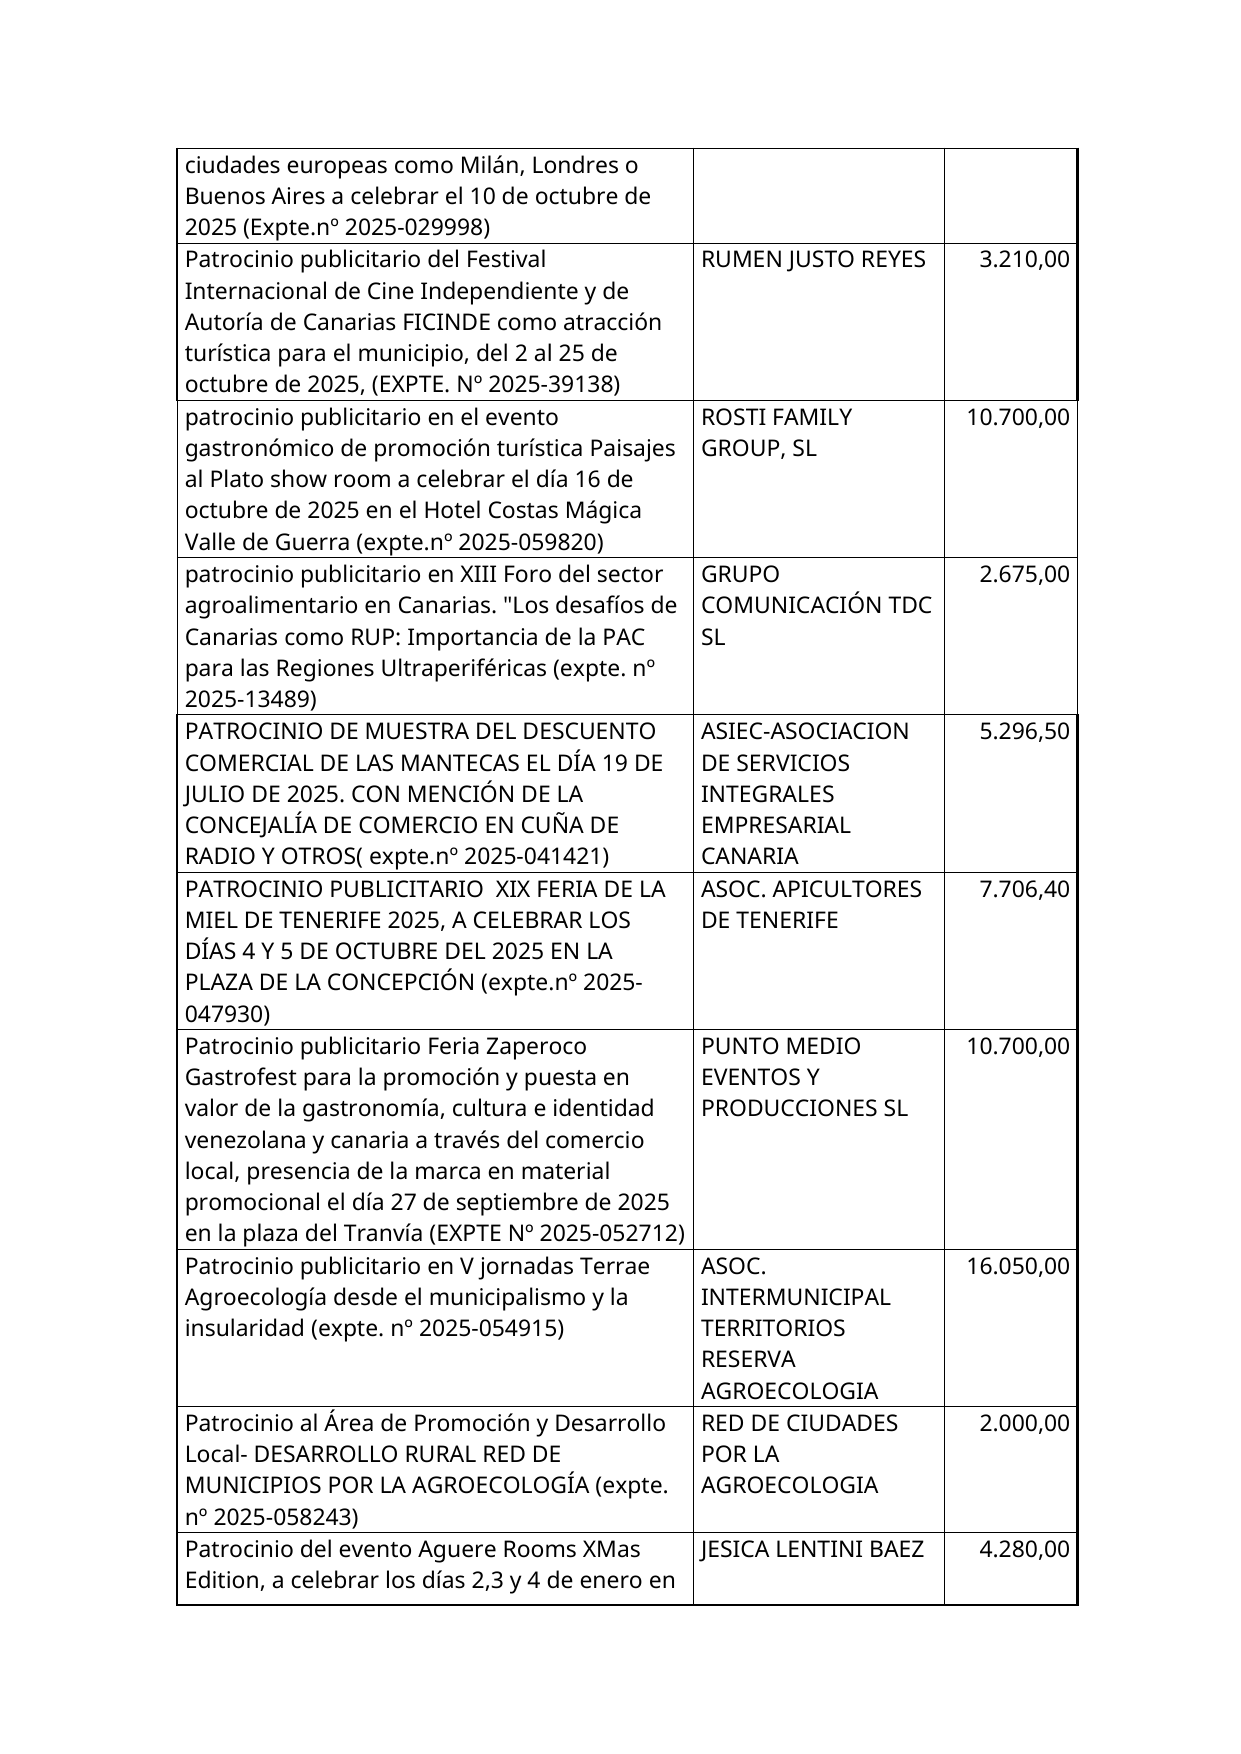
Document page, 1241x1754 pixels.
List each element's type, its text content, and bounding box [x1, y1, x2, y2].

table_cell RUMEN JUSTO REYES [694, 244, 944, 400]
table_cell [694, 149, 944, 242]
table_cell patrocinio publicitario en XIII Foro del sector agroalimentario en Canarias. "Los desafíos de Canarias como RUP: Importancia de la PAC para las Regiones Ultraperiféricas (expte. nº 2025-13489) [178, 558, 693, 714]
table_cell 2.000,00 [945, 1407, 1076, 1532]
table_cell Patrocinio publicitario del Festival Internacional de Cine Independiente y de Autoría de Canarias FICINDE como atracción turística para el municipio, del 2 al 25 de octubre de 2025, (EXPTE. Nº 2025-39138) [178, 244, 693, 400]
table_cell PATROCINIO DE MUESTRA DEL DESCUENTO COMERCIAL DE LAS MANTECAS EL DÍA 19 DE JULIO DE 2025. CON MENCIÓN DE LA CONCEJALÍA DE COMERCIO EN CUÑA DE RADIO Y OTROS( expte.nº 2025-041421) [178, 715, 693, 872]
table_cell Patrocinio publicitario Feria Zaperoco Gastrofest para la promoción y puesta en valor de la gastronomía, cultura e identidad venezolana y canaria a través del comercio local, presencia de la marca en material promocional el día 27 de septiembre de 2025 en la plaza del Tranvía (EXPTE Nº 2025-052712) [178, 1030, 693, 1249]
table_cell ASOC. APICULTORES DE TENERIFE [694, 873, 944, 1029]
table_cell 3.210,00 [945, 244, 1076, 400]
table_cell RED DE CIUDADES POR LA AGROECOLOGIA [694, 1407, 944, 1532]
table_cell [945, 149, 1076, 242]
table_cell 10.700,00 [945, 401, 1077, 557]
table_cell 7.706,40 [945, 873, 1076, 1029]
table_cell PATROCINIO PUBLICITARIO XIX FERIA DE LA MIEL DE TENERIFE 2025, A CELEBRAR LOS DÍAS 4 Y 5 DE OCTUBRE DEL 2025 EN LA PLAZA DE LA CONCEPCIÓN (expte.nº 2025-047930) [178, 873, 693, 1029]
table_cell ciudades europeas como Milán, Londres o Buenos Aires a celebrar el 10 de octubre de 2025 (Expte.nº 2025-029998) [178, 149, 693, 242]
table_cell 5.296,50 [945, 715, 1076, 872]
table_cell Patrocinio publicitario en V jornadas Terrae Agroecología desde el municipalismo y la insularidad (expte. nº 2025-054915) [178, 1250, 693, 1406]
table_cell PUNTO MEDIO EVENTOS Y PRODUCCIONES SL [694, 1030, 944, 1249]
table_cell 10.700,00 [945, 1030, 1076, 1249]
table_cell Patrocinio del evento Aguere Rooms XMas Edition, a celebrar los días 2,3 y 4 de enero en [178, 1533, 693, 1604]
table_cell patrocinio publicitario en el evento gastronómico de promoción turística Paisajes al Plato show room a celebrar el día 16 de octubre de 2025 en el Hotel Costas Mágica Valle de Guerra (expte.nº 2025-059820) [178, 401, 693, 557]
table_cell JESICA LENTINI BAEZ [694, 1533, 944, 1604]
table_cell ASOC. INTERMUNICIPAL TERRITORIOS RESERVA AGROECOLOGIA [694, 1250, 944, 1406]
table_cell GRUPO COMUNICACIÓN TDC SL [694, 558, 944, 714]
table_cell ASIEC-ASOCIACION DE SERVICIOS INTEGRALES EMPRESARIAL CANARIA [694, 715, 944, 872]
table_cell ROSTI FAMILY GROUP, SL [694, 401, 944, 557]
table_cell 2.675,00 [945, 558, 1077, 714]
table_cell 16.050,00 [945, 1250, 1076, 1406]
table_cell 4.280,00 [945, 1533, 1076, 1604]
table_cell Patrocinio al Área de Promoción y Desarrollo Local- DESARROLLO RURAL RED DE MUNICIPIOS POR LA AGROECOLOGÍA (expte. nº 2025-058243) [178, 1407, 693, 1532]
